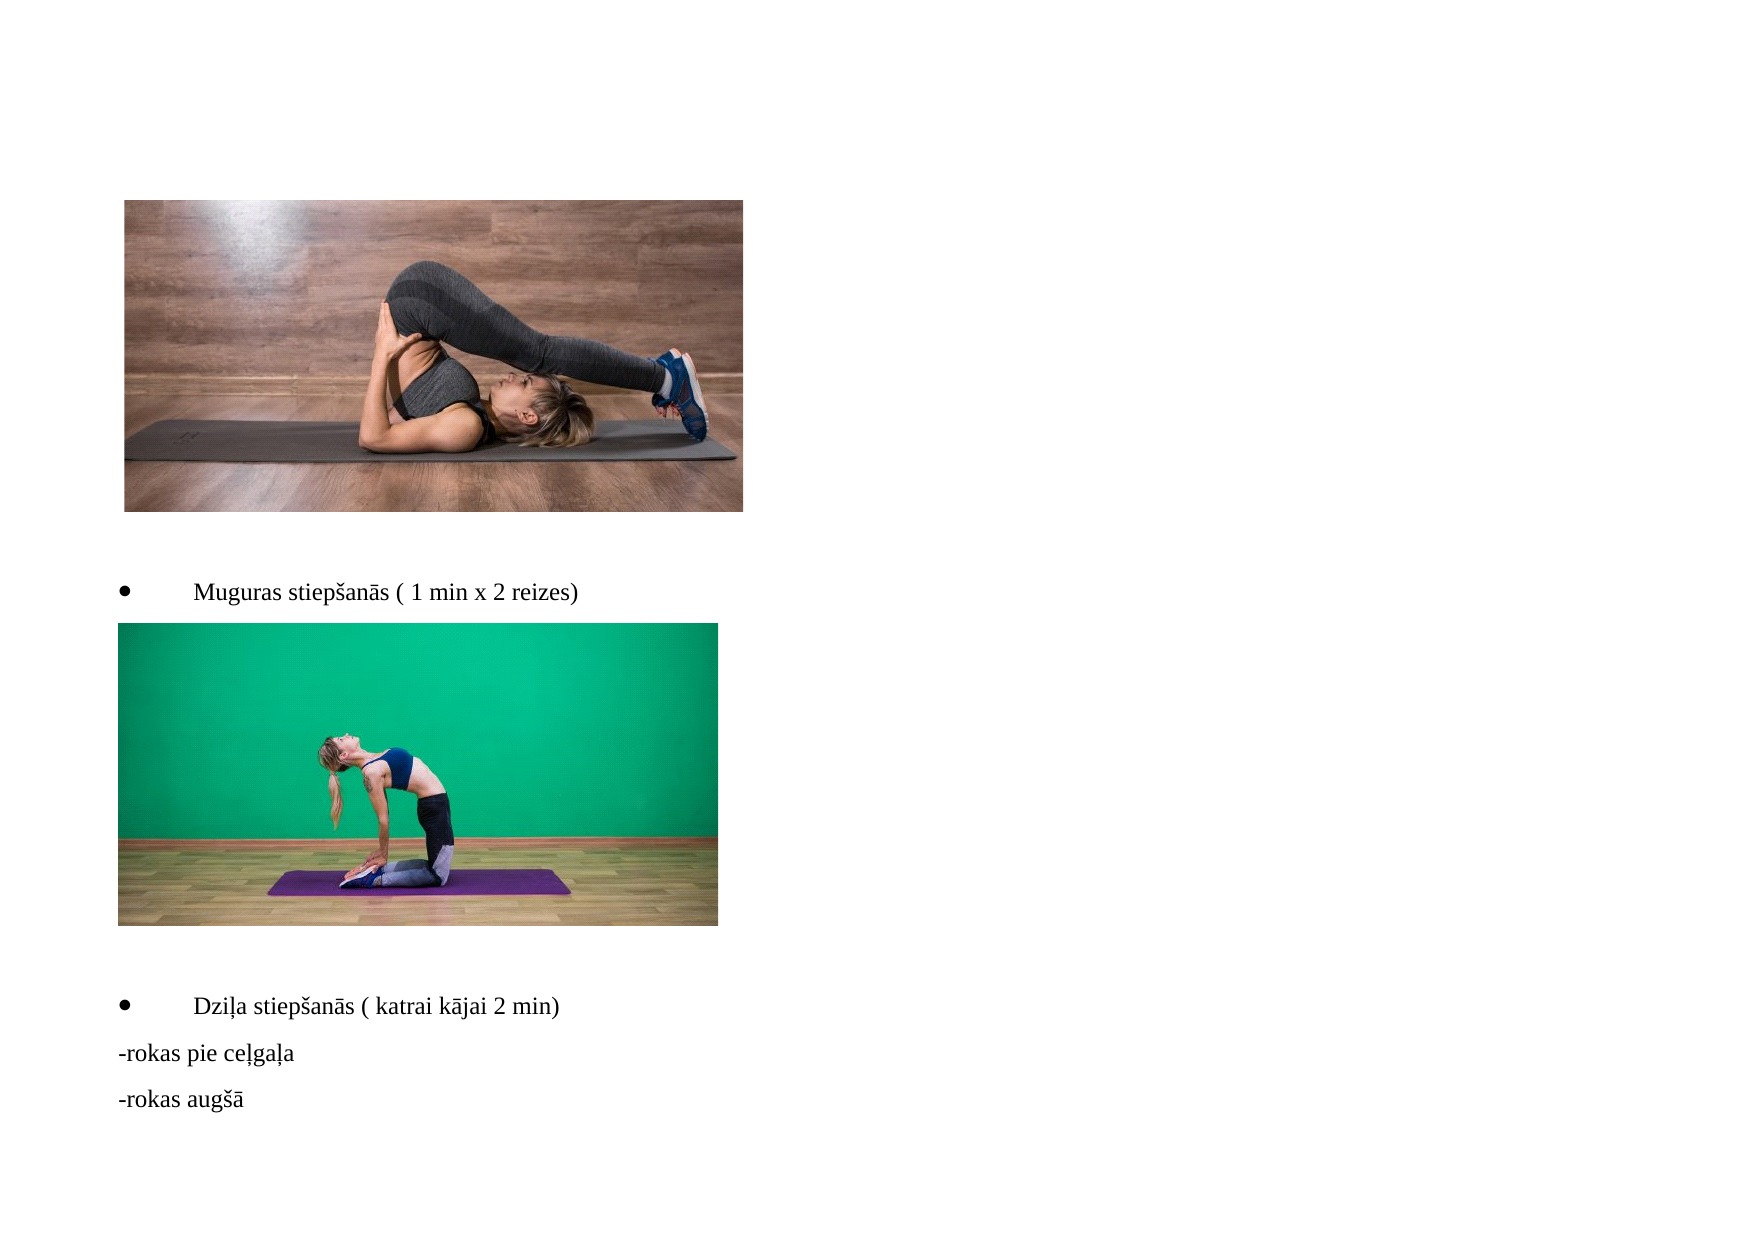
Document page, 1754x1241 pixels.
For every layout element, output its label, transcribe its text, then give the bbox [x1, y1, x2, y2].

text -rokas augšā [118, 1084, 1636, 1113]
text ⦁ Dziļa stiepšanās ( katrai kājai 2 min) [118, 990, 1636, 1020]
text ⦁ Muguras stiepšanās ( 1 min x 2 reizes) [118, 576, 1636, 606]
text -rokas pie ceļgaļa [118, 1038, 1636, 1067]
